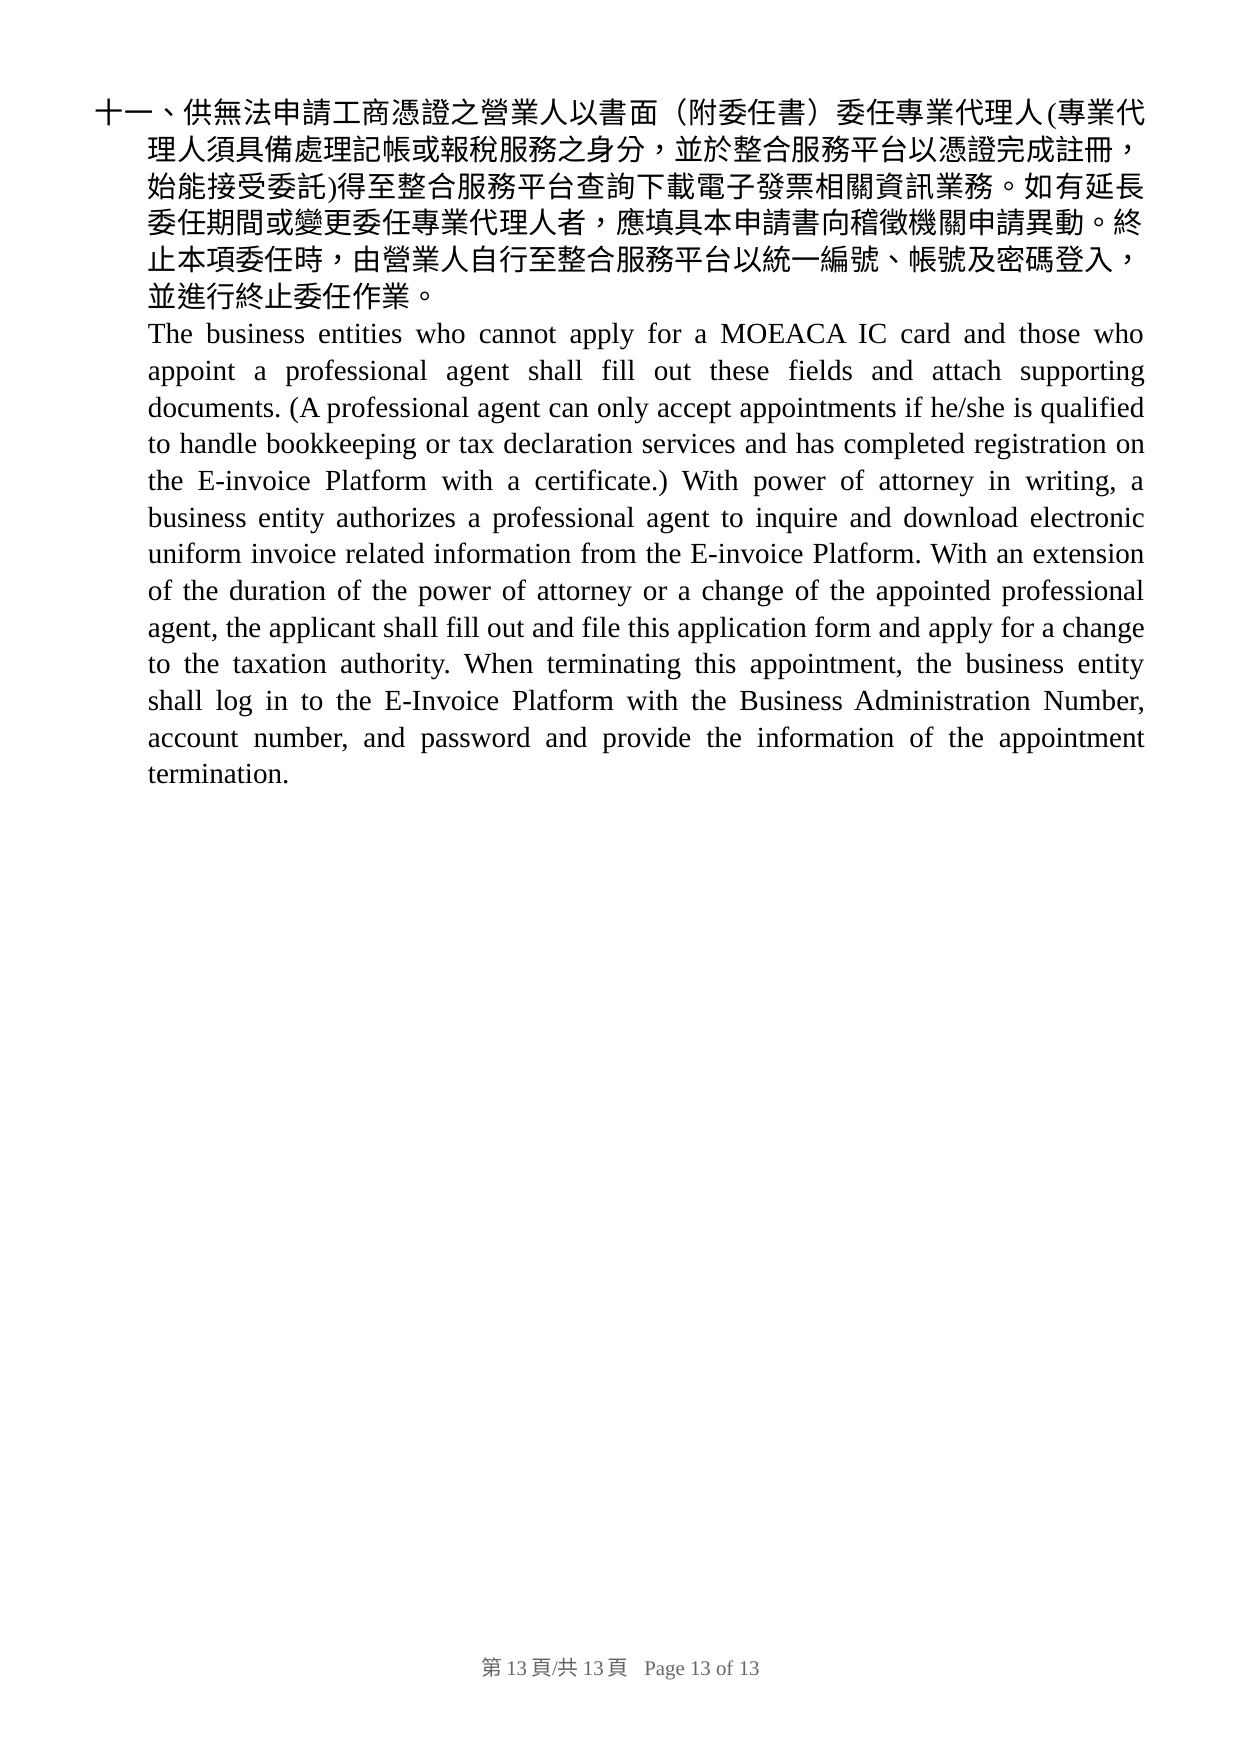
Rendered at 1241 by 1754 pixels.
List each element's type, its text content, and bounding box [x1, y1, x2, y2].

text 十一、供無法申請工商憑證之營業人以書面（附委任書）委任專業代理人(專業代理人須具備處理記帳或報稅服務之身分，並於整合服務平台以憑證完成註冊，始能接受委託)得至整合服務平台查詢下載電子發票相關資訊業務。如有延長委任期間或變更委任專業代理人者，應填具本申請書向稽徵機關申請異動。終止本項委任時，由營業人自行至整合服務平台以統一編號、帳號及密碼登入，並進行終止委任作業。 [94, 94, 1146, 314]
text The business entities who cannot apply for a MOEACA IC card and those who appoint a professional agent shall fill out these fields and attach supporting documents. (A professional agent can only accept appointments if he/she is qualified to handle bookkeeping or tax declaration services and has completed registration on the E-invoice Platform with a certificate.) With power of attorney in writing, a business entity authorizes a professional agent to inquire and download electronic uniform invoice related information from the E-invoice Platform. With an extension of the duration of the power of attorney or a change of the appointed professional agent, the applicant shall fill out and file this application form and apply for a change to the taxation authority. When terminating this appointment, the business entity shall log in to the E-Invoice Platform with the Business Administration Number, account number, and password and provide the information of the appointment termination. [148, 314, 1146, 791]
